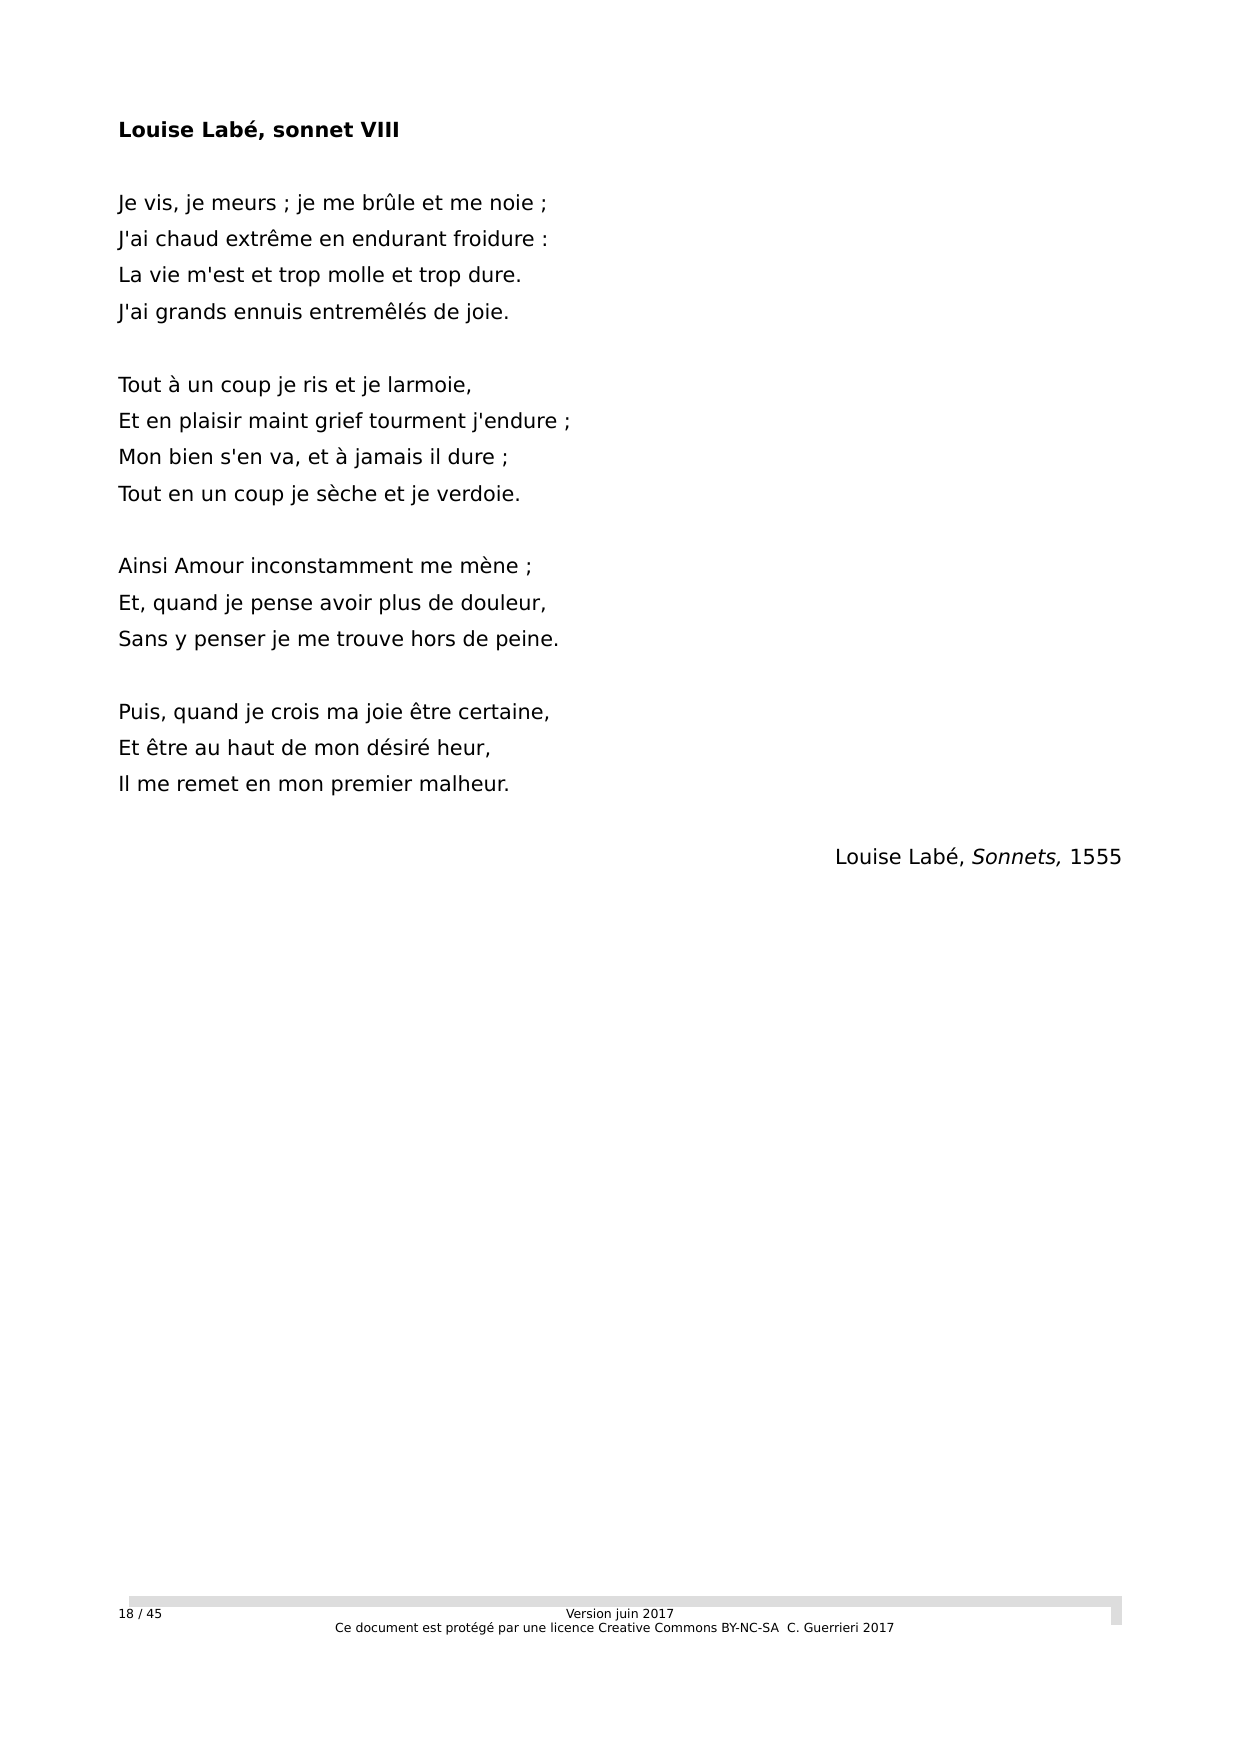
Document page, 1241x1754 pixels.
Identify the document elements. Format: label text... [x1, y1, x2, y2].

text Ainsi Amour inconstamment me mène ; Et, quand je pense avoir plus de douleur, Sans y penser je me trouve hors de peine. [118, 554, 1122, 651]
text Puis, quand je crois ma joie être certaine, Et être au haut de mon désiré heur, Il me remet en mon premier malheur. [118, 700, 1122, 797]
text Je vis, je meurs ; je me brûle et me noie ; J'ai chaud extrême en endurant froidure : La vie m'est et trop molle et trop dure. J'ai grands ennuis entremêlés de joie. [118, 191, 1122, 324]
text Louise Labé, sonnet VIII [118, 118, 1122, 142]
text Tout à un coup je ris et je larmoie, Et en plaisir maint grief tourment j'endure ; Mon bien s'en va, et à jamais il dure ; Tout en un coup je sèche et je verdoie. [118, 373, 1122, 506]
text Louise Labé, Sonnets, 1555 [118, 845, 1122, 869]
